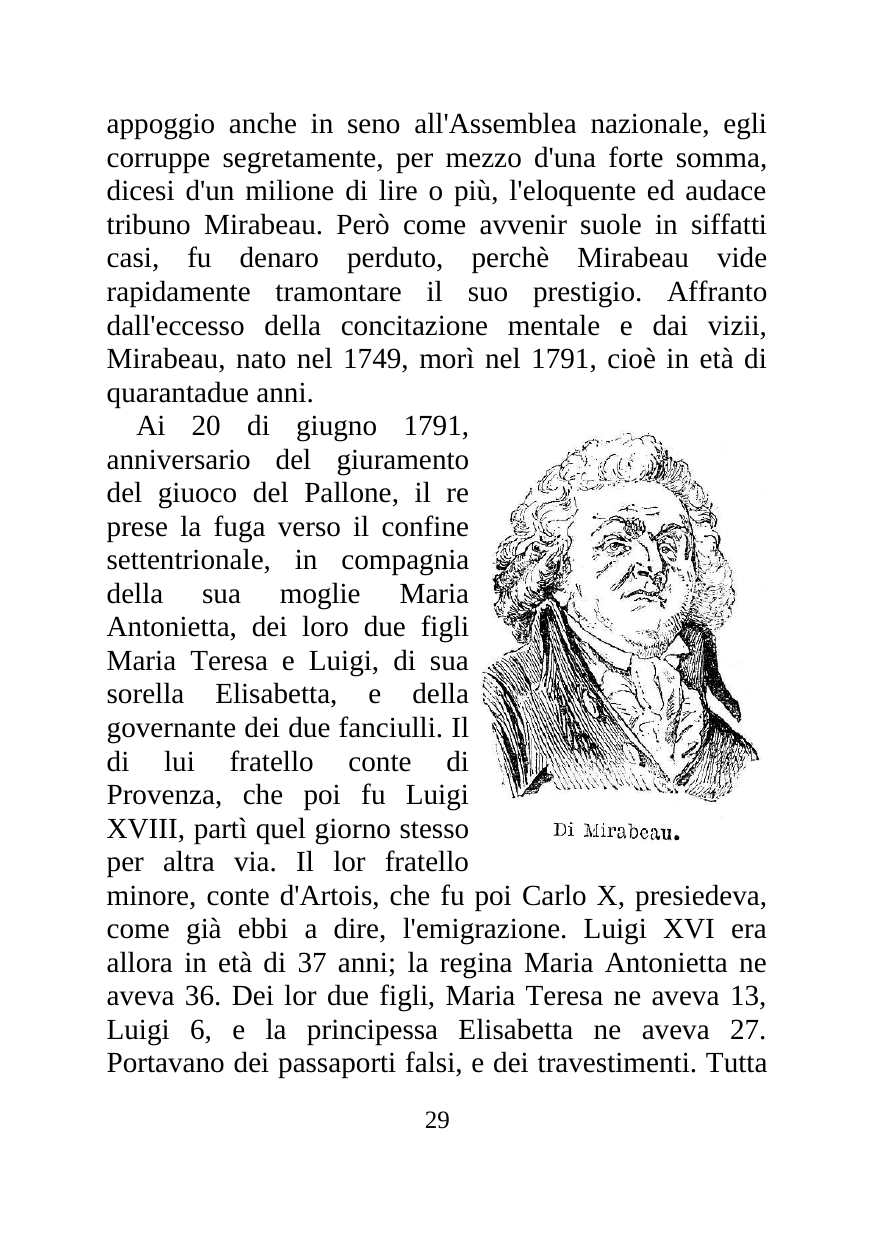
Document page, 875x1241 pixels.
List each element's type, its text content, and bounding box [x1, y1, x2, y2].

text appoggio anche in seno all'Assemblea nazionale, egli corruppe segretamente, per mezzo d'una forte somma, dicesi d'un milione di lire o più, l'eloquente ed audace tribuno Mirabeau. Però come avvenir suole in siffatti casi, fu denaro perduto, perchè Mirabeau vide rapidamente tramontare il suo prestigio. Affranto dall'eccesso della concitazione mentale e dai vizii, Mirabeau, nato nel 1749, morì nel 1791, cioè in età di quarantadue anni. [106, 106, 768, 408]
text Ai 20 di giugno 1791, anniversario del giuramento del giuoco del Pallone, il re prese la fuga verso il confine settentrionale, in compagnia della sua moglie Maria Antonietta, dei loro due figli Maria Teresa e Luigi, di sua sorella Elisabetta, e della governante dei due fanciulli. Il di lui fratello conte di Provenza, che poi fu Luigi XVIII, partì quel giorno stesso per altra via. Il lor fratello minore, conte d'Artois, che fu poi Carlo X, presiedeva, come già ebbi a dire, l'emigrazione. Luigi XVI era allora in età di 37 anni; la regina Maria Antonietta ne aveva 36. Dei lor due figli, Maria Teresa ne aveva 13, Luigi 6, e la principessa Elisabetta ne aveva 27. Portavano dei passaporti falsi, e dei travestimenti. Tutta [106, 408, 768, 1079]
picture [475, 421, 767, 854]
